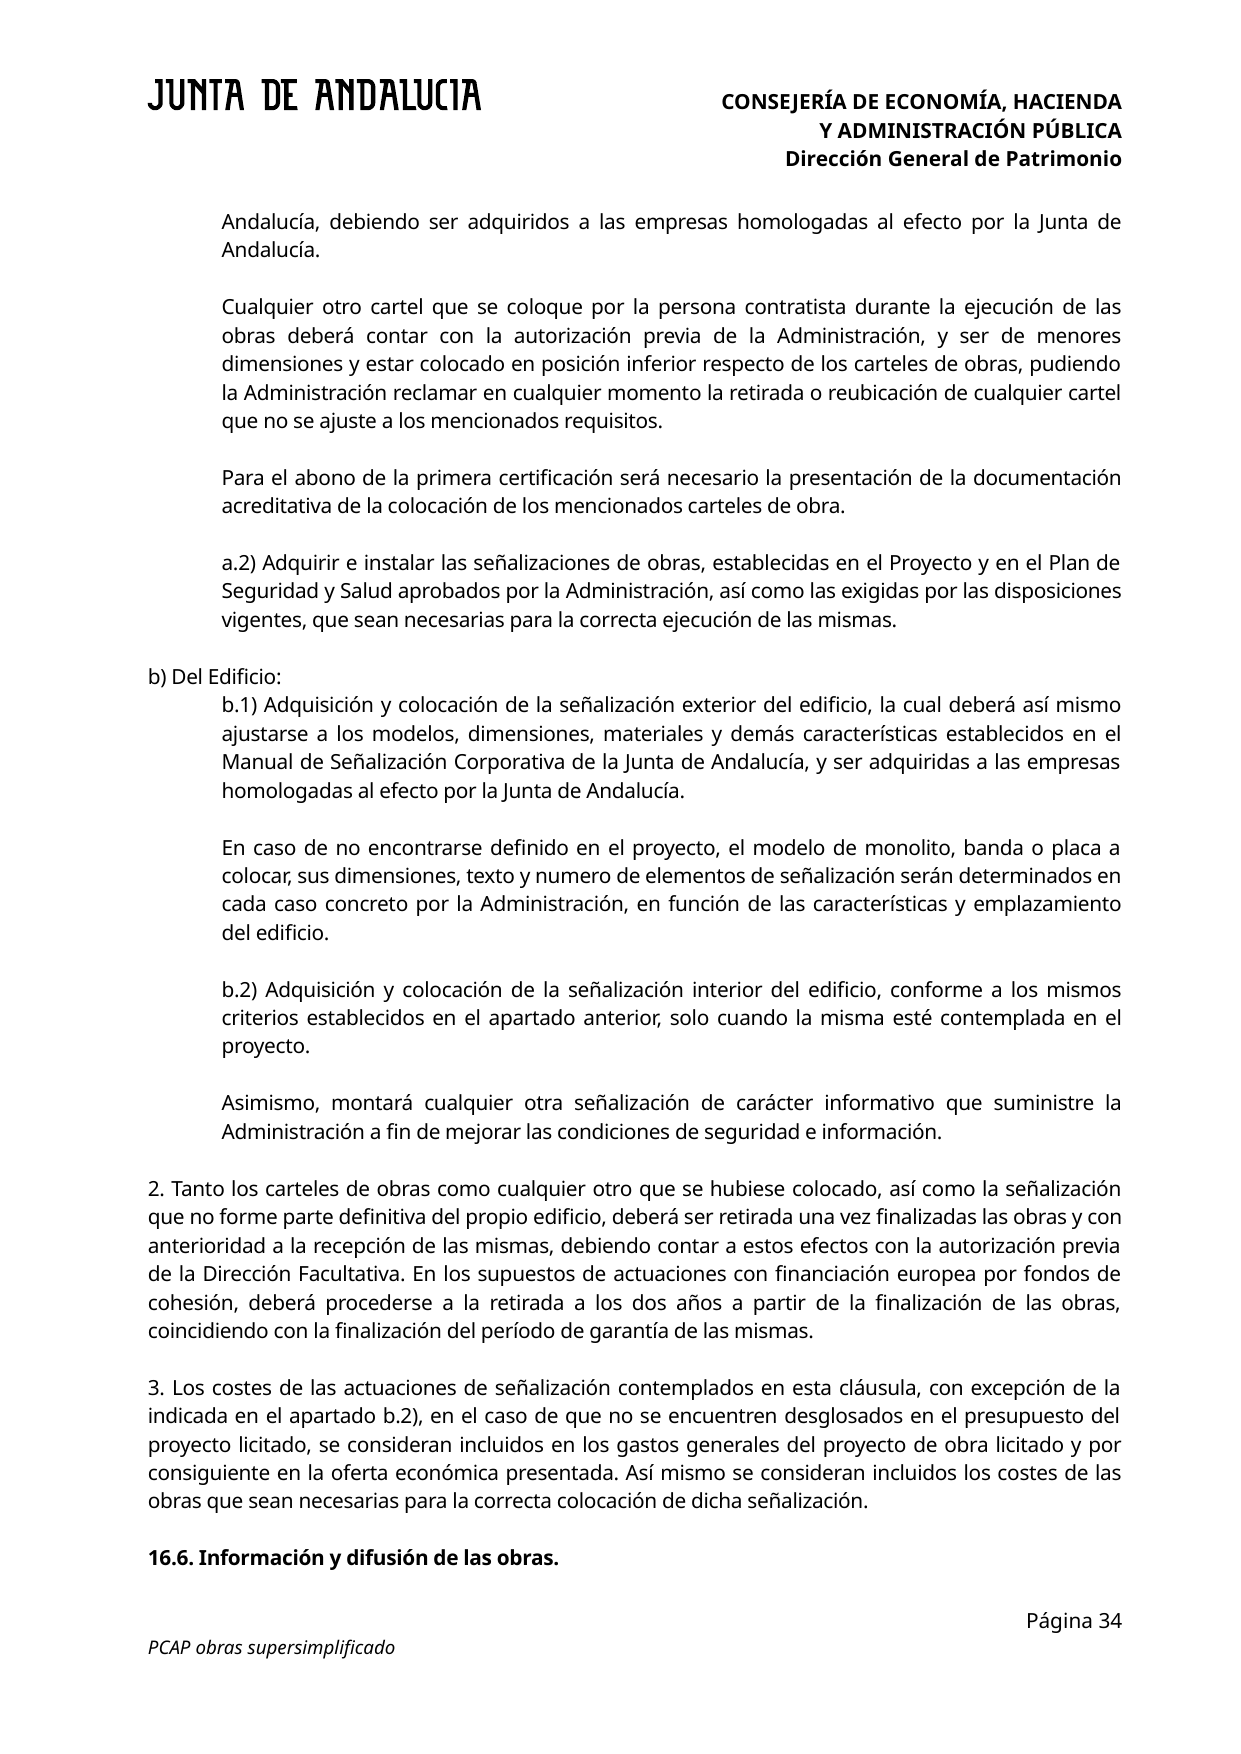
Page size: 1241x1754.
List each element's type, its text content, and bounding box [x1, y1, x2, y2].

text 3. Los costes de las actuaciones de señalización contemplados en esta cláusula, con excepción de la indicada en el apartado b.2), en el caso de que no se encuentren desglosados en el presupuesto del proyecto licitado, se consideran incluidos en los gastos generales del proyecto de obra licitado y por consiguiente en la oferta económica presentada. Así mismo se consideran incluidos los costes de las obras que sean necesarias para la correcta colocación de dicha señalización. [148, 1373, 1122, 1515]
text Cualquier otro cartel que se coloque por la persona contratista durante la ejecución de las obras deberá contar con la autorización previa de la Administración, y ser de menores dimensiones y estar colocado en posición inferior respecto de los carteles de obras, pudiendo la Administración reclamar en cualquier momento la retirada o reubicación de cualquier cartel que no se ajuste a los mencionados requisitos. [221, 292, 1122, 434]
text 16.6. Información y difusión de las obras. [148, 1543, 1122, 1572]
text b.1) Adquisición y colocación de la señalización exterior del edificio, la cual deberá así mismo ajustarse a los modelos, dimensiones, materiales y demás características establecidos en el Manual de Señalización Corporativa de la Junta de Andalucía, y ser adquiridas a las empresas homologadas al efecto por la Junta de Andalucía. [221, 690, 1122, 804]
text b.2) Adquisición y colocación de la señalización interior del edificio, conforme a los mismos criterios establecidos en el apartado anterior, solo cuando la misma esté contemplada en el proyecto. [221, 975, 1122, 1060]
text b) Del Edificio: [148, 662, 1122, 690]
text a.2) Adquirir e instalar las señalizaciones de obras, establecidas en el Proyecto y en el Plan de Seguridad y Salud aprobados por la Administración, así como las exigidas por las disposiciones vigentes, que sean necesarias para la correcta ejecución de las mismas. [221, 548, 1122, 633]
text Para el abono de la primera certificación será necesario la presentación de la documentación acreditativa de la colocación de los mencionados carteles de obra. [221, 463, 1122, 520]
text Andalucía, debiendo ser adquiridos a las empresas homologadas al efecto por la Junta de Andalucía. [221, 207, 1122, 264]
text Asimismo, montará cualquier otra señalización de carácter informativo que suministre la Administración a fin de mejorar las condiciones de seguridad e información. [221, 1088, 1122, 1145]
text 2. Tanto los carteles de obras como cualquier otro que se hubiese colocado, así como la señalización que no forme parte definitiva del propio edificio, deberá ser retirada una vez finalizadas las obras y con anterioridad a la recepción de las mismas, debiendo contar a estos efectos con la autorización previa de la Dirección Facultativa. En los supuestos de actuaciones con financiación europea por fondos de cohesión, deberá procederse a la retirada a los dos años a partir de la finalización de las obras, coincidiendo con la finalización del período de garantía de las mismas. [148, 1174, 1122, 1344]
text En caso de no encontrarse definido en el proyecto, el modelo de monolito, banda o placa a colocar, sus dimensiones, texto y numero de elementos de señalización serán determinados en cada caso concreto por la Administración, en función de las características y emplazamiento del edificio. [221, 833, 1122, 946]
